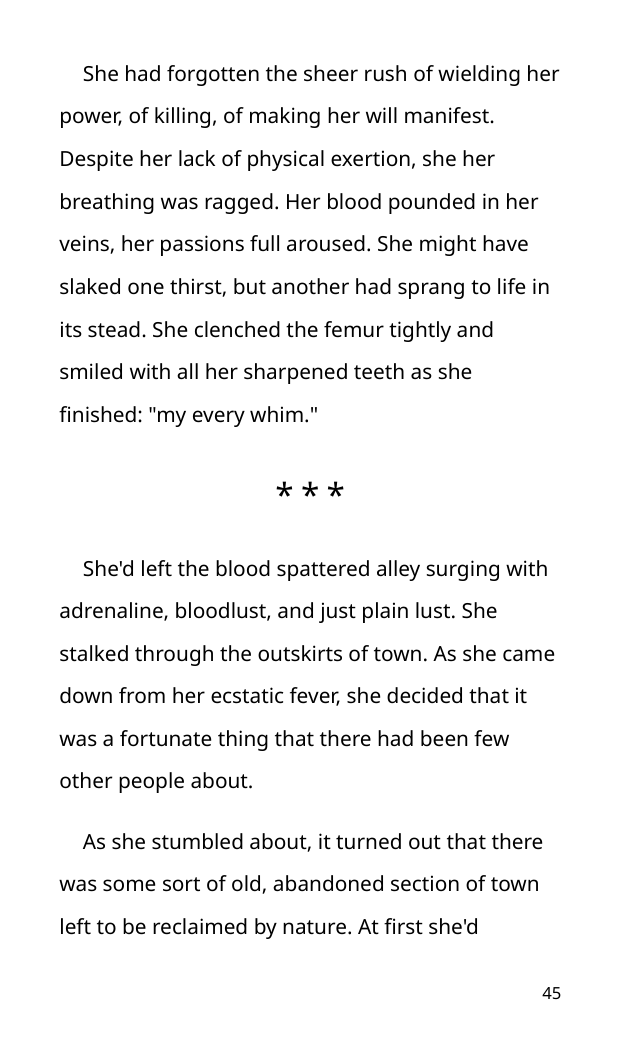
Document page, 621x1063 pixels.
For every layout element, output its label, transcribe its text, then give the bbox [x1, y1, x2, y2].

text As she stumbled about, it turned out that there was some sort of old, abandoned section of town left to be reclaimed by nature. At first she'd [59, 827, 561, 941]
subtitle *** [59, 472, 561, 517]
text She had forgotten the sheer rush of wielding her power, of killing, of making her will manifest. Despite her lack of physical exertion, she her breathing was ragged. Her blood pounded in her veins, her passions full aroused. She might have slaked one thirst, but another had sprang to life in its stead. She clenched the femur tightly and smiled with all her sharpened teeth as she finished: "my every whim." [59, 59, 561, 428]
text She'd left the blood spattered alley surging with adrenaline, bloodlust, and just plain lust. She stalked through the outskirts of town. As she came down from her ecstatic fever, she decided that it was a fortunate thing that there had been few other people about. [59, 554, 561, 795]
